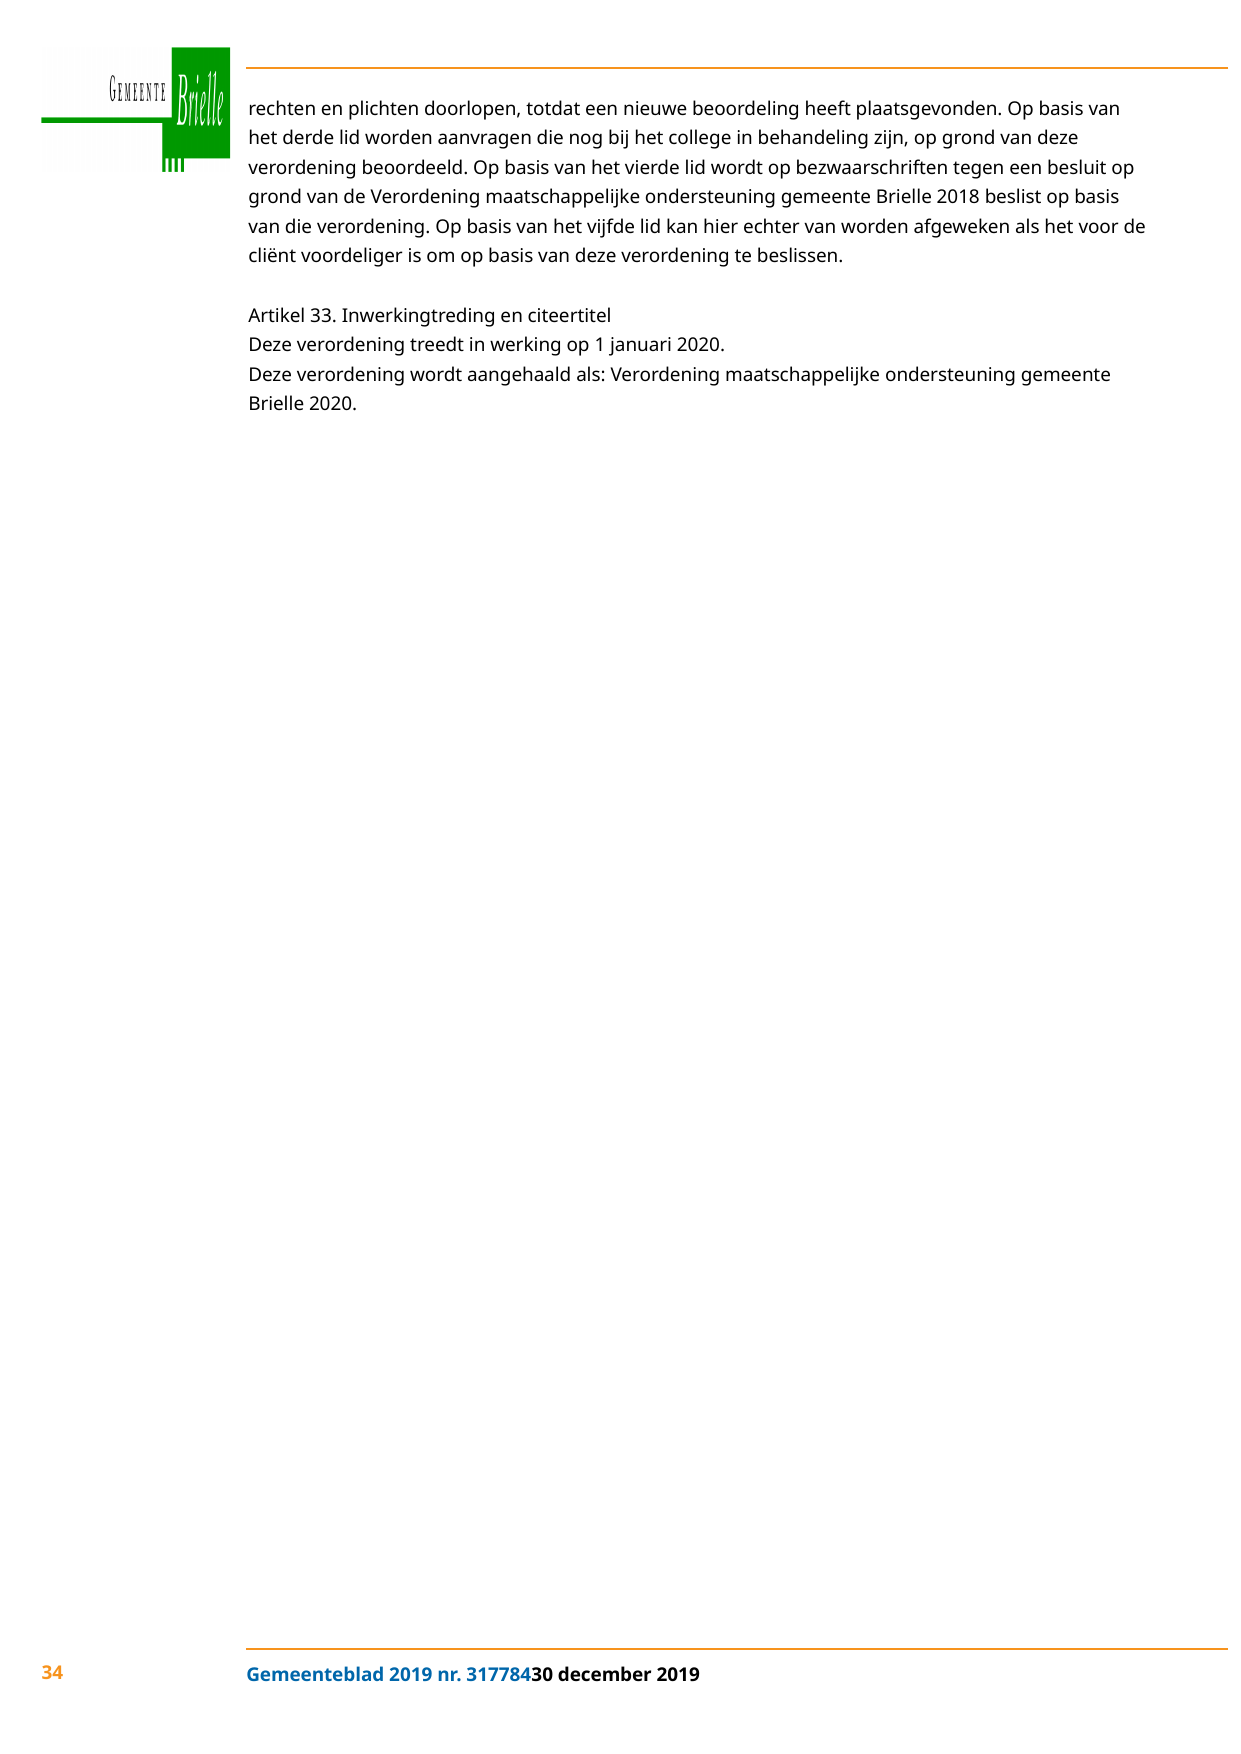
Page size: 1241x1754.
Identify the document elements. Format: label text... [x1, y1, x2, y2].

text Artikel 33. Inwerkingtreding en citeertitel [248, 302, 1152, 328]
text Deze verordening treedt in werking op 1 januari 2020. [248, 331, 1152, 357]
text Deze verordening wordt aangehaald als: Verordening maatschappelijke ondersteuning gemeente Brielle 2020. [248, 361, 1152, 416]
text rechten en plichten doorlopen, totdat een nieuwe beoordeling heeft plaatsgevonden. Op basis van het derde lid worden aanvragen die nog bij het college in behandeling zijn, op grond van deze verordening beoordeeld. Op basis van het vierde lid wordt op bezwaarschriften tegen een besluit op grond van de Verordening maatschappelijke ondersteuning gemeente Brielle 2018 beslist op basis van die verordening. Op basis van het vijfde lid kan hier echter van worden afgeweken als het voor de cliënt voordeliger is om op basis van deze verordening te beslissen. [248, 95, 1152, 268]
picture [41, 47, 231, 172]
